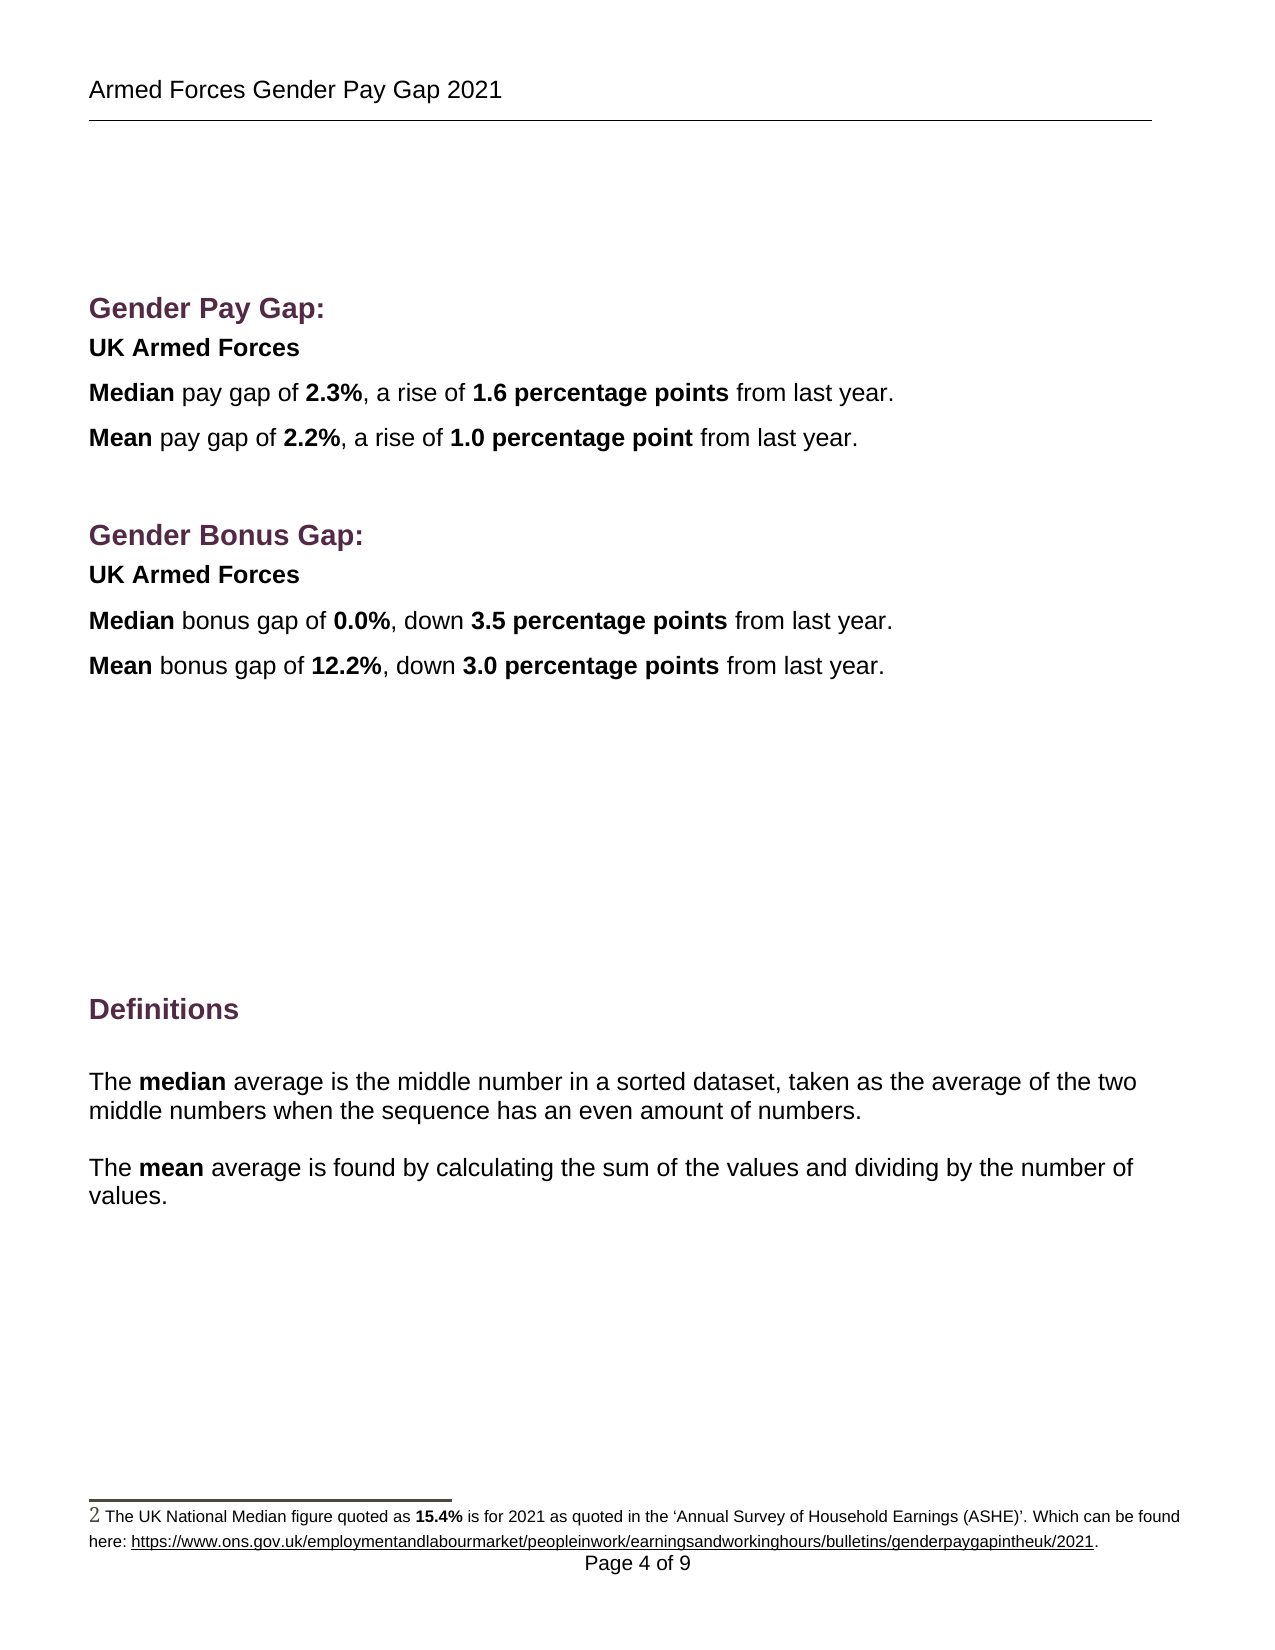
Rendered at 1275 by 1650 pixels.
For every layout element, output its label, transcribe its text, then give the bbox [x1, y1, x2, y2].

subtitle Gender Pay Gap: [89, 291, 1186, 324]
text Mean bonus gap of 12.2%, down 3.0 percentage points from last year. [89, 651, 1186, 680]
subtitle Definitions [89, 992, 1186, 1025]
text UK Armed Forces [89, 332, 1186, 361]
text UK Armed Forces [89, 560, 1186, 589]
text Mean pay gap of 2.2%, a rise of 1.0 percentage point from last year. [89, 423, 1186, 452]
text Median bonus gap of 0.0%, down 3.5 percentage points from last year. [89, 606, 1186, 634]
text The UK National Median figure quoted as 15.4% is for 2021 as quoted in the ‘Annual Survey of Household Earnings (ASHE)’. Which can be found here: https://www.ons.gov.uk/employmentandlabourmarket/peopleinwork/earningsandworkinghours/bulletins/genderpaygapintheuk/2021. [89, 1501, 1186, 1551]
subtitle Gender Bonus Gap: [89, 518, 1186, 552]
text The median average is the middle number in a sorted dataset, taken as the average of the two middle numbers when the sequence has an even amount of numbers. [89, 1067, 1186, 1152]
text Median pay gap of 2.3%, a rise of 1.6 percentage points from last year. [89, 378, 1186, 407]
text The mean average is found by calculating the sum of the values and dividing by the number of values. [89, 1152, 1186, 1210]
